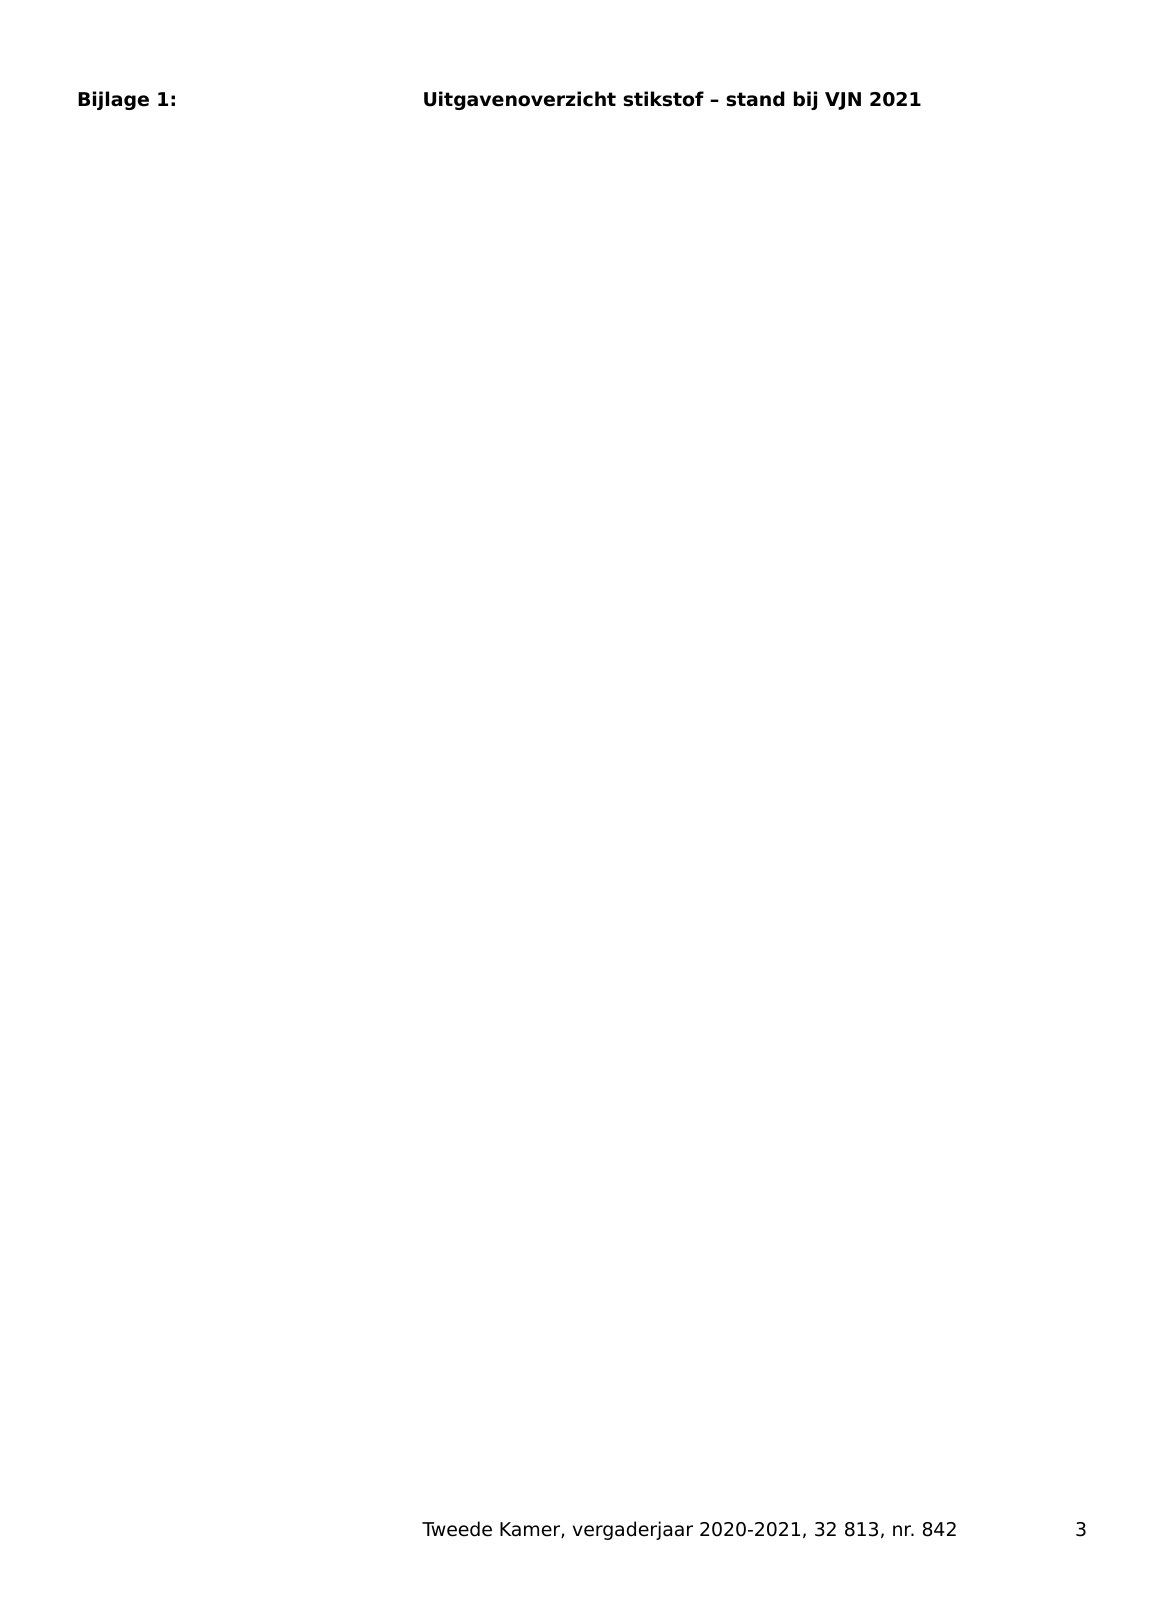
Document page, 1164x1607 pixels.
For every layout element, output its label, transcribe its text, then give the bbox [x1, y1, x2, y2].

subtitle Bijlage 1: Uitgavenoverzicht stikstof – stand bij VJN 2021 [77, 89, 1087, 111]
